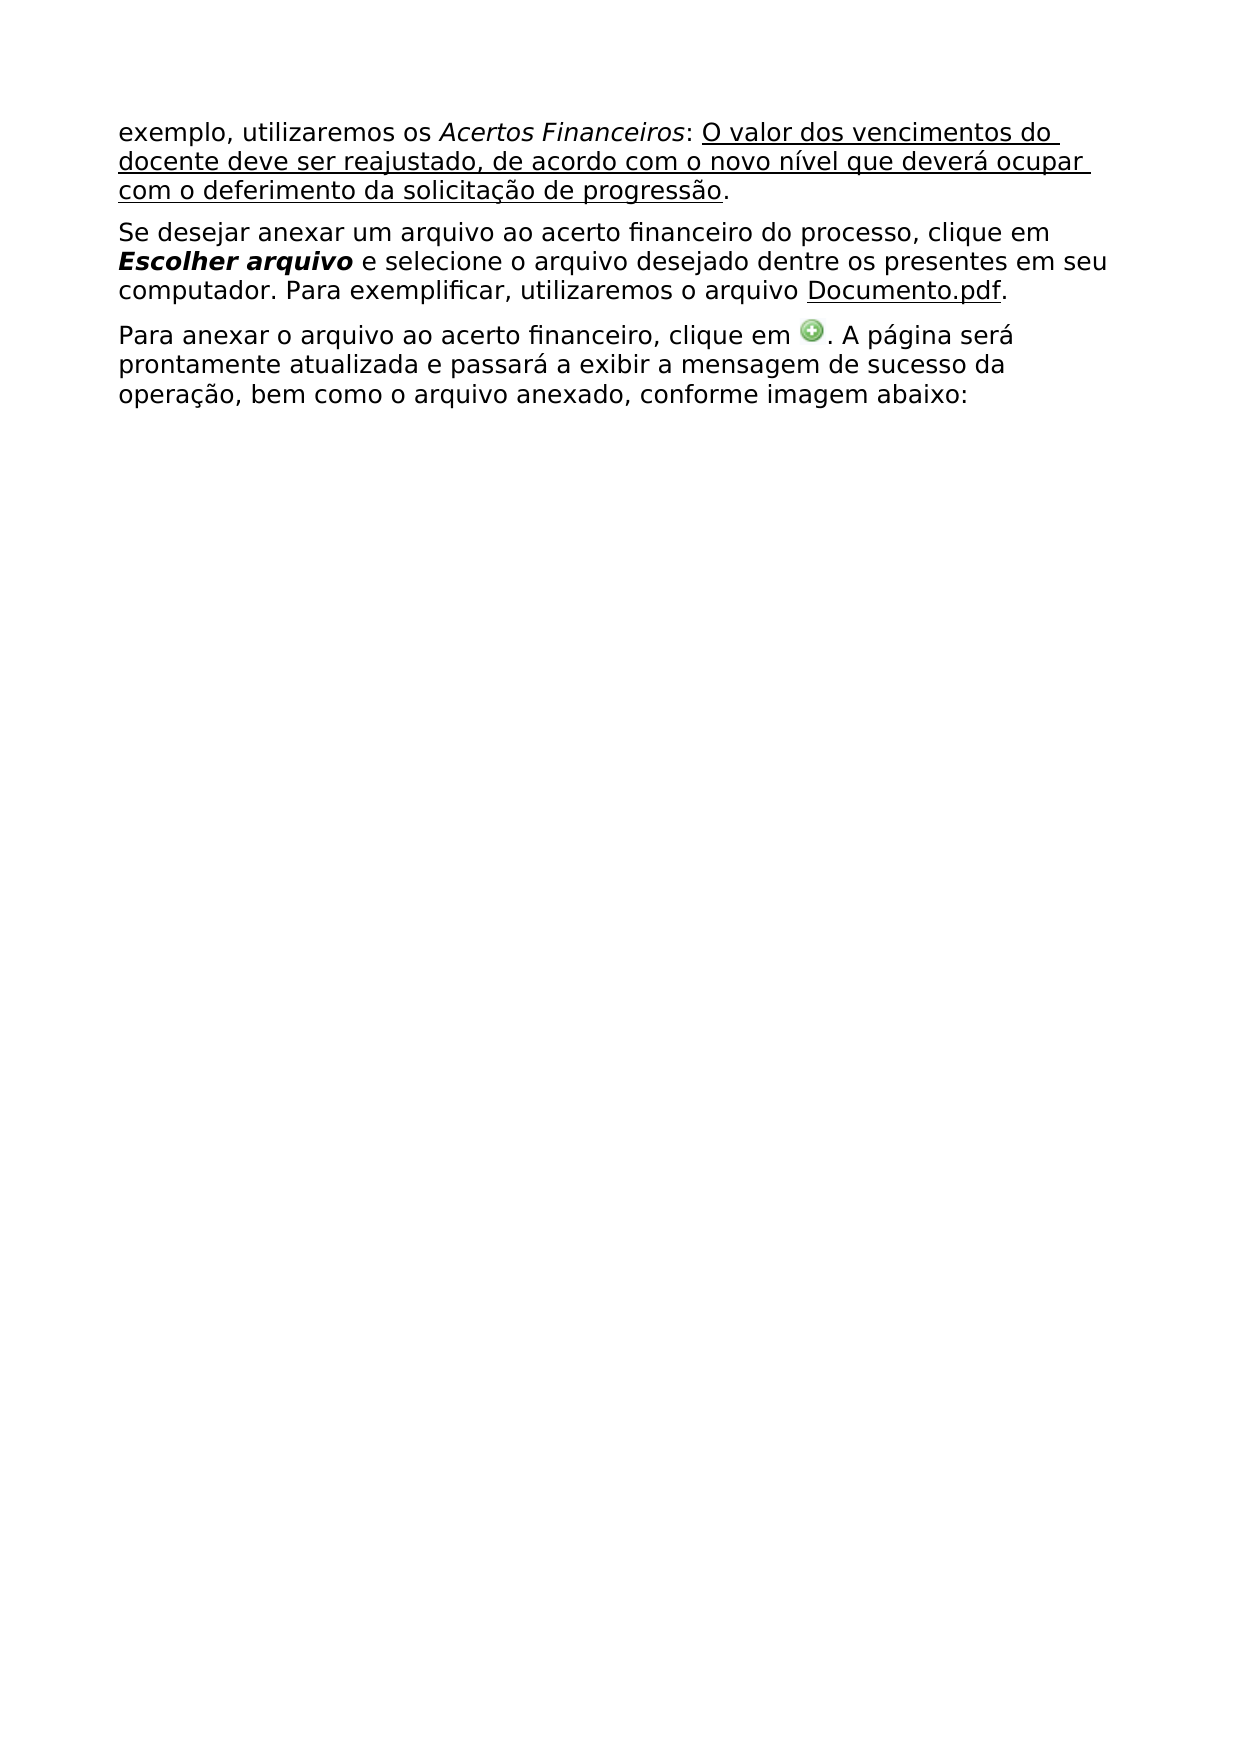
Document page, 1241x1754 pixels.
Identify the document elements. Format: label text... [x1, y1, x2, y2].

text Se desejar anexar um arquivo ao acerto financeiro do processo, clique em Escolher arquivo e selecione o arquivo desejado dentre os presentes em seu computador. Para exemplificar, utilizaremos o arquivo Documento.pdf. [118, 218, 1122, 306]
text Para anexar o arquivo ao acerto financeiro, clique em . A página será prontamente atualizada e passará a exibir a mensagem de sucesso da operação, bem como o arquivo anexado, conforme imagem abaixo: [118, 318, 1122, 409]
text exemplo, utilizaremos os Acertos Financeiros: O valor dos vencimentos do docente deve ser reajustado, de acordo com o novo nível que deverá ocupar com o deferimento da solicitação de progressão. [118, 118, 1122, 206]
picture [799, 318, 827, 345]
